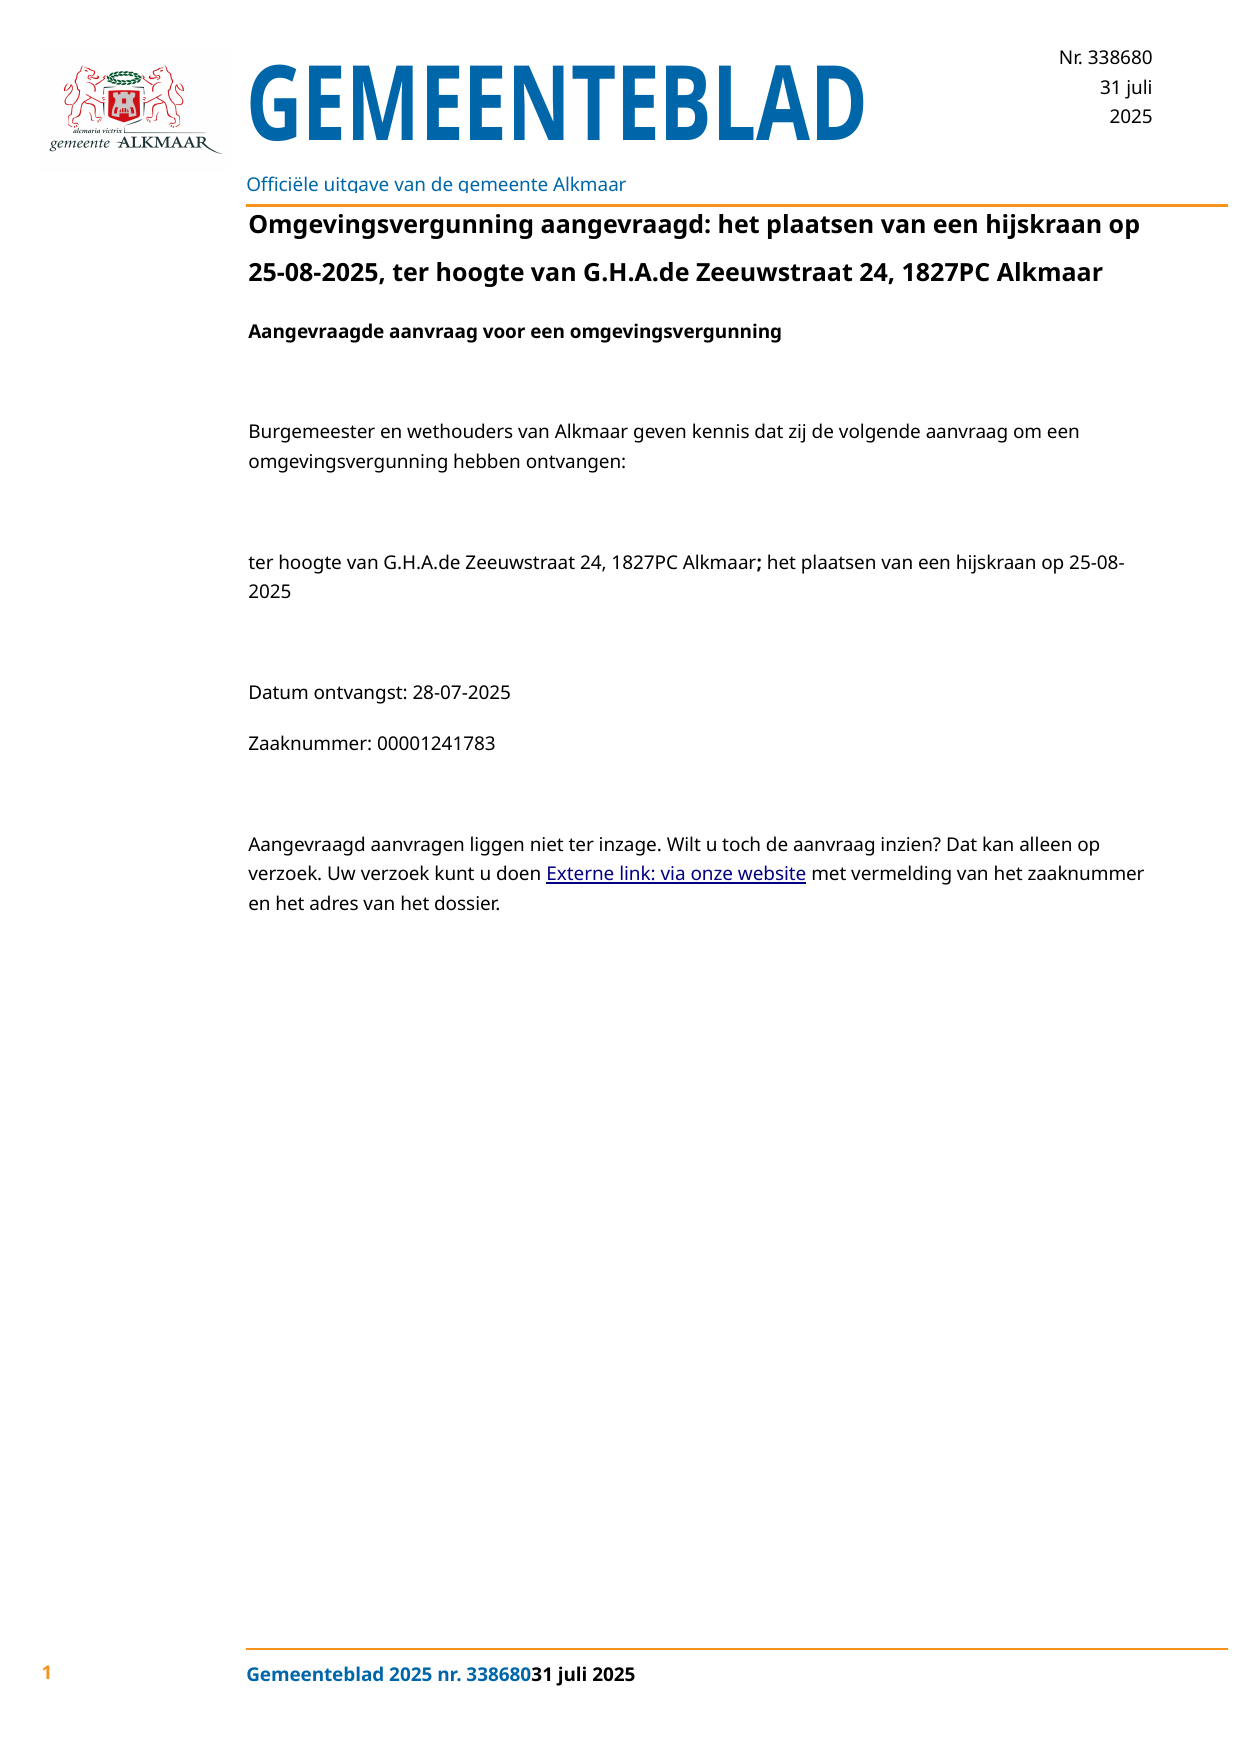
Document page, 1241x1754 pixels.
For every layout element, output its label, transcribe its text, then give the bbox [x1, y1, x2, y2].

text Burgemeester en wethouders van Alkmaar geven kennis dat zij de volgende aanvraag om een omgevingsvergunning hebben ontvangen: [248, 419, 1152, 474]
text ter hoogte van G.H.A.de Zeeuwstraat 24, 1827PC Alkmaar; het plaatsen van een hijskraan op 25-08-2025 [248, 549, 1152, 604]
text Zaaknummer: 00001241783 [248, 730, 1152, 756]
text Datum ontvangst: 28-07-2025 [248, 679, 1152, 705]
text Aangevraagd aanvragen liggen niet ter inzage. Wilt u toch de aanvraag inzien? Dat kan alleen op verzoek. Uw verzoek kunt u doen Externe link: via onze website met vermelding van het zaaknummer en het adres van het dossier. [248, 831, 1152, 916]
picture [41, 47, 231, 172]
text Aangevraagde aanvraag voor een omgevingsvergunning [248, 318, 1152, 344]
text Omgevingsvergunning aangevraagd: het plaatsen van een hijskraan op 25-08-2025, ter hoogte van G.H.A.de Zeeuwstraat 24, 1827PC Alkmaar [248, 207, 1152, 288]
